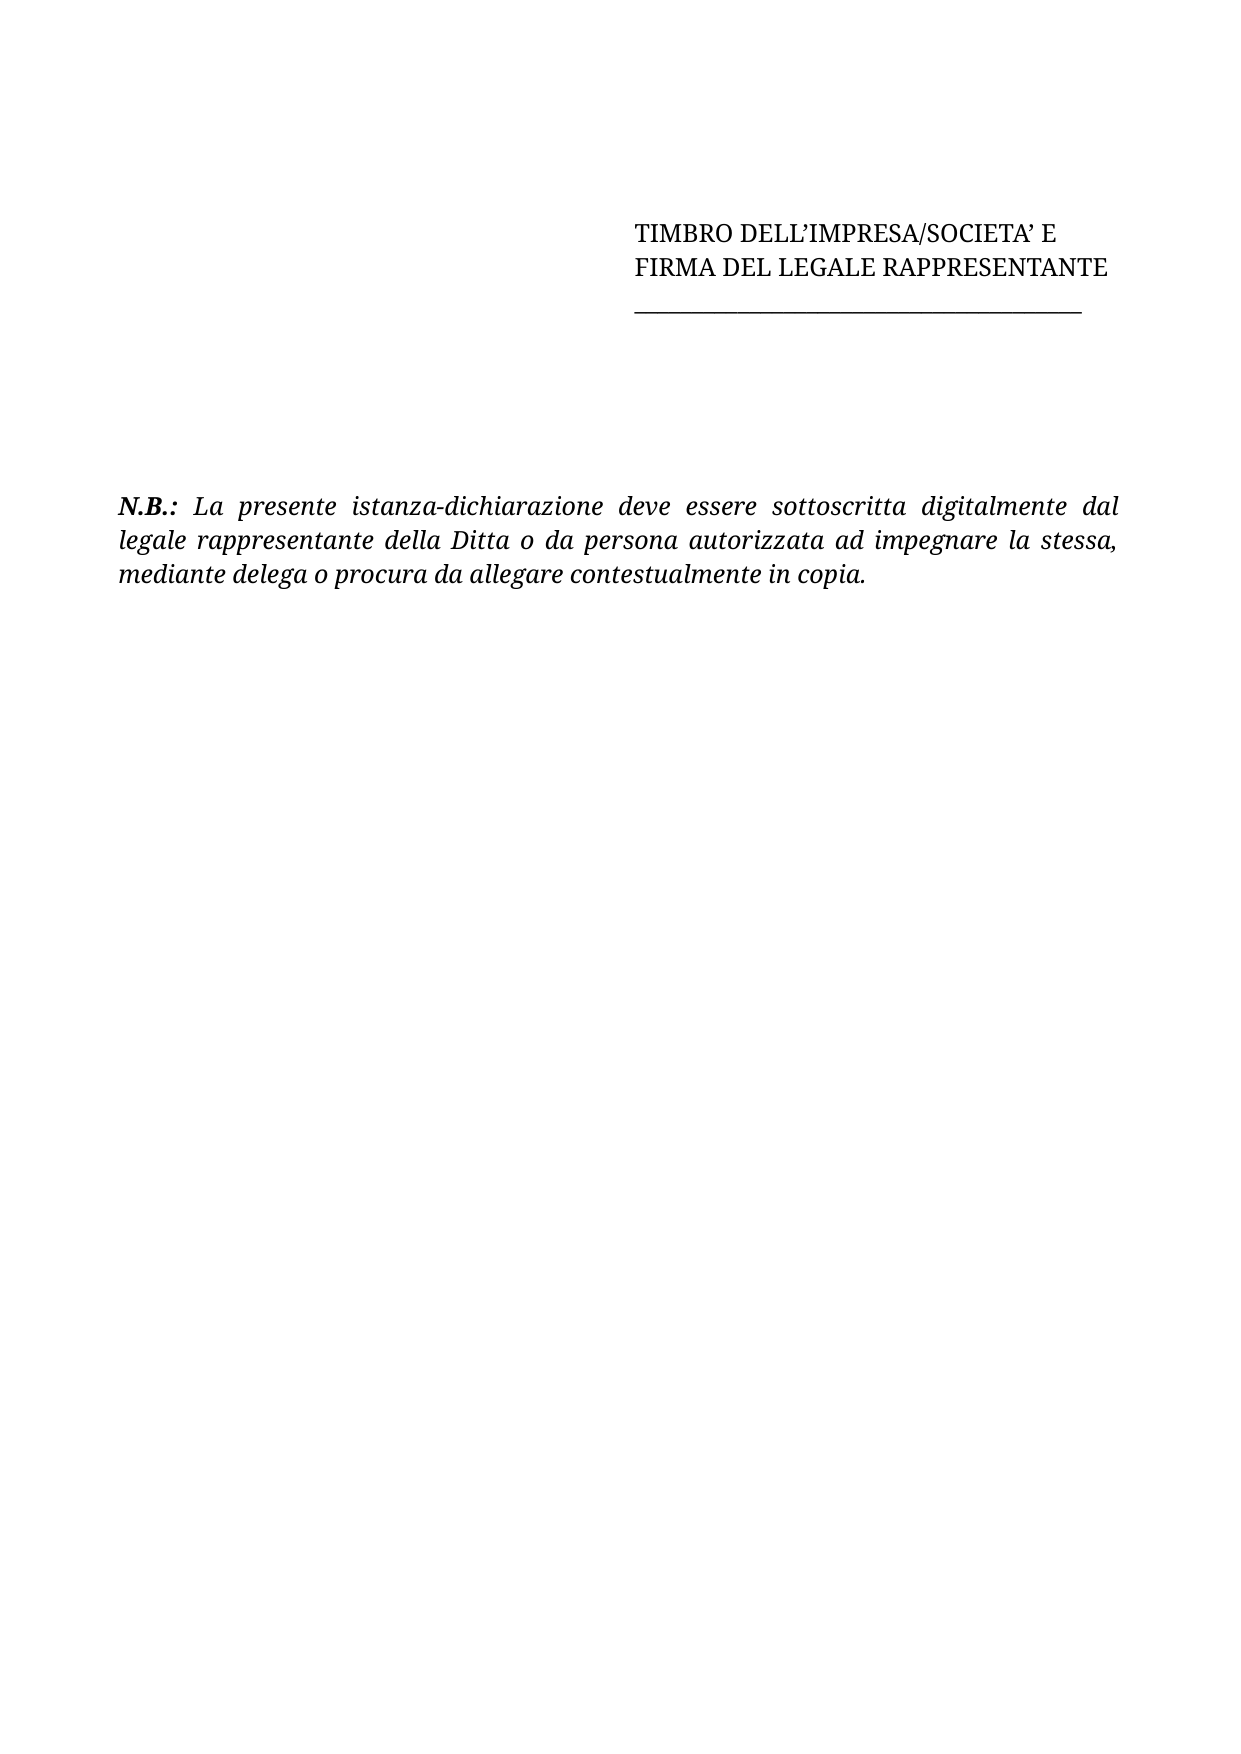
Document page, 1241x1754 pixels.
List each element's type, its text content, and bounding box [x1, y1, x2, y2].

text N.B.: La presente istanza-dichiarazione deve essere sottoscritta digitalmente dal legale rappresentante della Ditta o da persona autorizzata ad impegnare la stessa, mediante delega o procura da allegare contestualmente in copia. [118, 488, 1122, 590]
text FIRMA DEL LEGALE RAPPRESENTANTE [634, 250, 1122, 284]
text _______________________________________ [634, 284, 1122, 318]
text TIMBRO DELL’IMPRESA/SOCIETA’ E [634, 216, 1122, 250]
